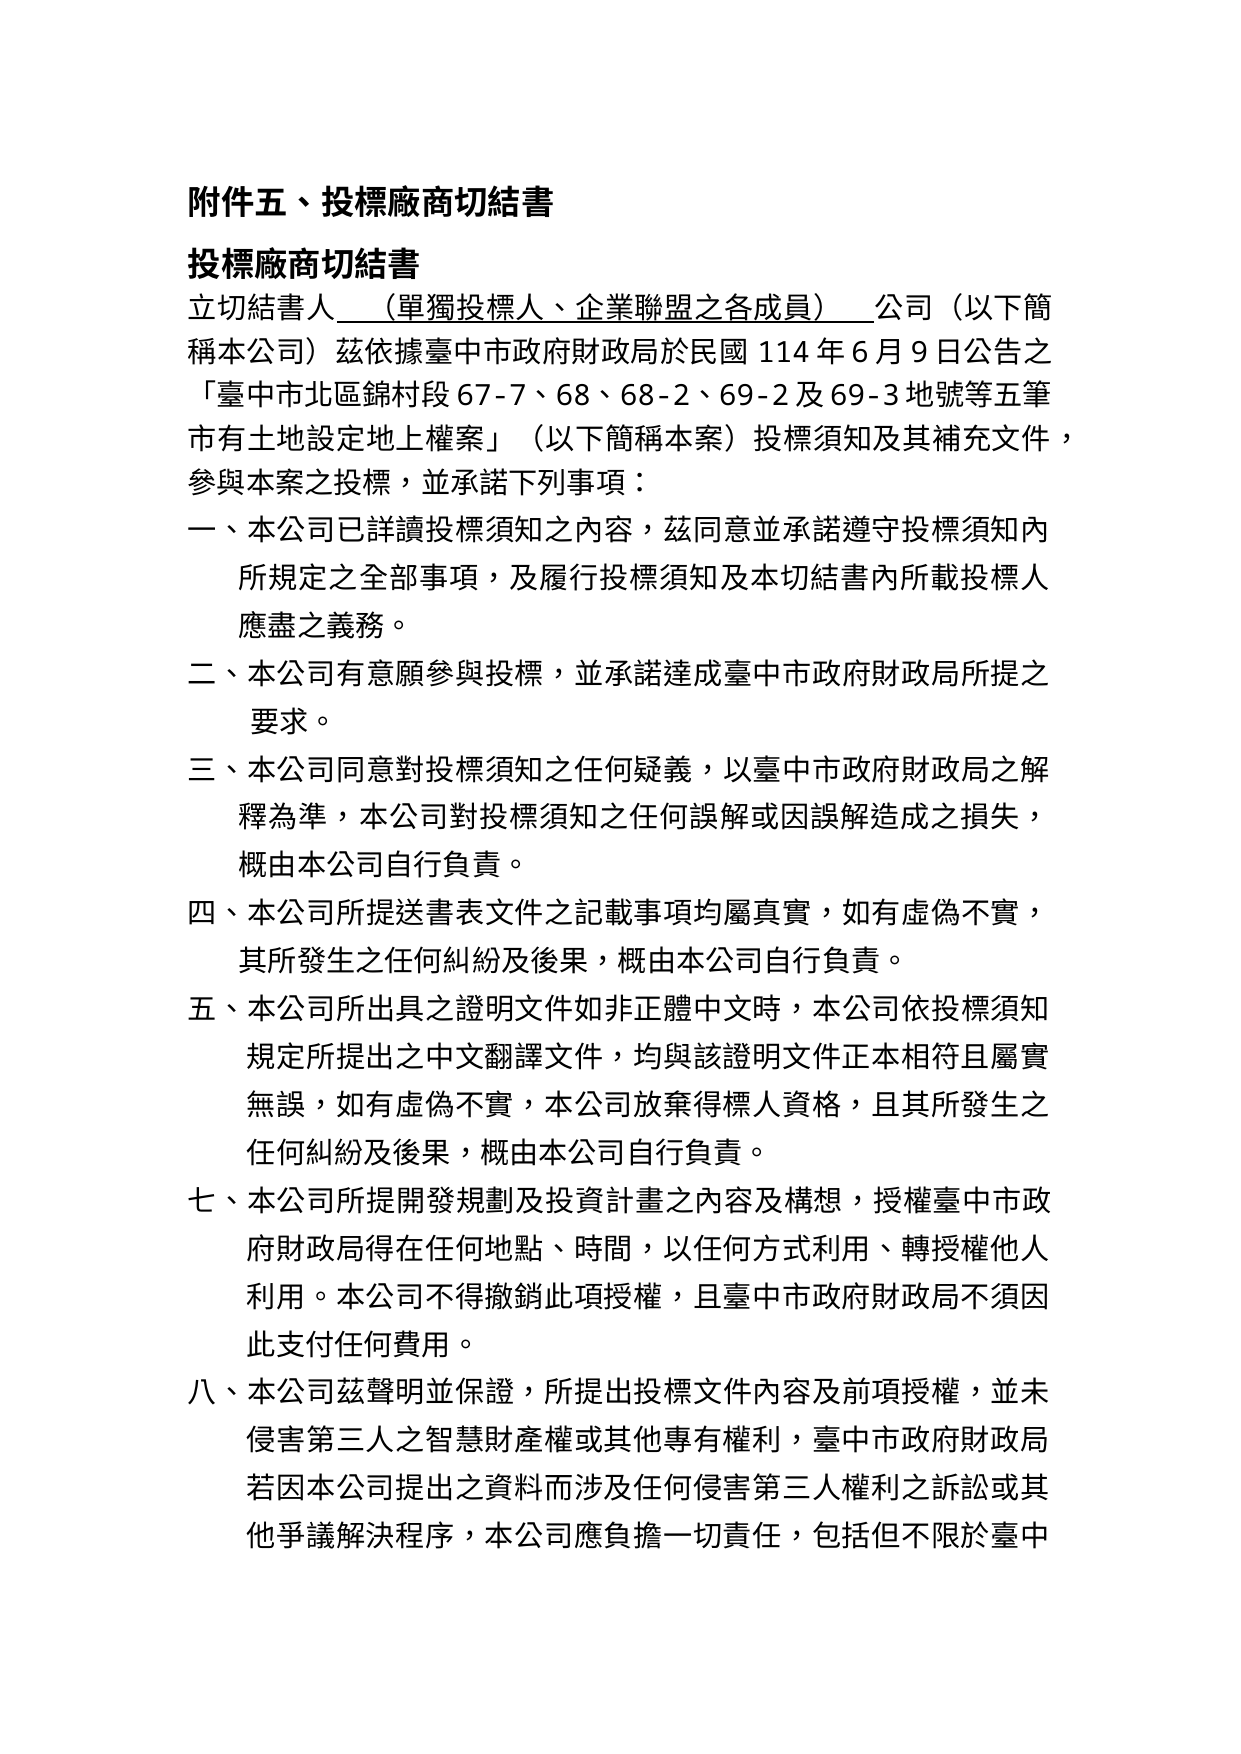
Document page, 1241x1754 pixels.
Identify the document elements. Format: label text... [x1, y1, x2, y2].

text 七、本公司所提開發規劃及投資計畫之內容及構想，授權臺中市政府財政局得在任何地點、時間，以任何方式利用、轉授權他人利用。本公司不得撤銷此項授權，且臺中市政府財政局不須因此支付任何費用。 [187, 1173, 1053, 1364]
text 三、本公司同意對投標須知之任何疑義，以臺中市政府財政局之解釋為準，本公司對投標須知之任何誤解或因誤解造成之損失，概由本公司自行負責。 [187, 742, 1053, 885]
text 立切結書人 （單獨投標人、企業聯盟之各成員） 公司（以下簡稱本公司）茲依據臺中市政府財政局於民國114年6月9日公告之「臺中市北區錦村段67-7、68、68-2、69-2及69-3地號等五筆市有土地設定地上權案」（以下簡稱本案）投標須知及其補充文件，參與本案之投標，並承諾下列事項： [187, 283, 1053, 502]
text 附件五、投標廠商切結書 [187, 158, 1053, 221]
text 五、本公司所出具之證明文件如非正體中文時，本公司依投標須知規定所提出之中文翻譯文件，均與該證明文件正本相符且屬實無誤，如有虛偽不實，本公司放棄得標人資格，且其所發生之任何糾紛及後果，概由本公司自行負責。 [187, 981, 1053, 1173]
text 二、本公司有意願參與投標，並承諾達成臺中市政府財政局所提之要求。 [187, 646, 1053, 742]
text 八、本公司茲聲明並保證，所提出投標文件內容及前項授權，並未侵害第三人之智慧財產權或其他專有權利，臺中市政府財政局若因本公司提出之資料而涉及任何侵害第三人權利之訴訟或其他爭議解決程序，本公司應負擔一切責任，包括但不限於臺中 [187, 1364, 1053, 1556]
text 四、本公司所提送書表文件之記載事項均屬真實，如有虛偽不實，其所發生之任何糾紛及後果，概由本公司自行負責。 [187, 885, 1053, 981]
text 一、本公司已詳讀投標須知之內容，茲同意並承諾遵守投標須知內所規定之全部事項，及履行投標須知及本切結書內所載投標人應盡之義務。 [187, 502, 1053, 646]
text 投標廠商切結書 [187, 221, 1053, 283]
